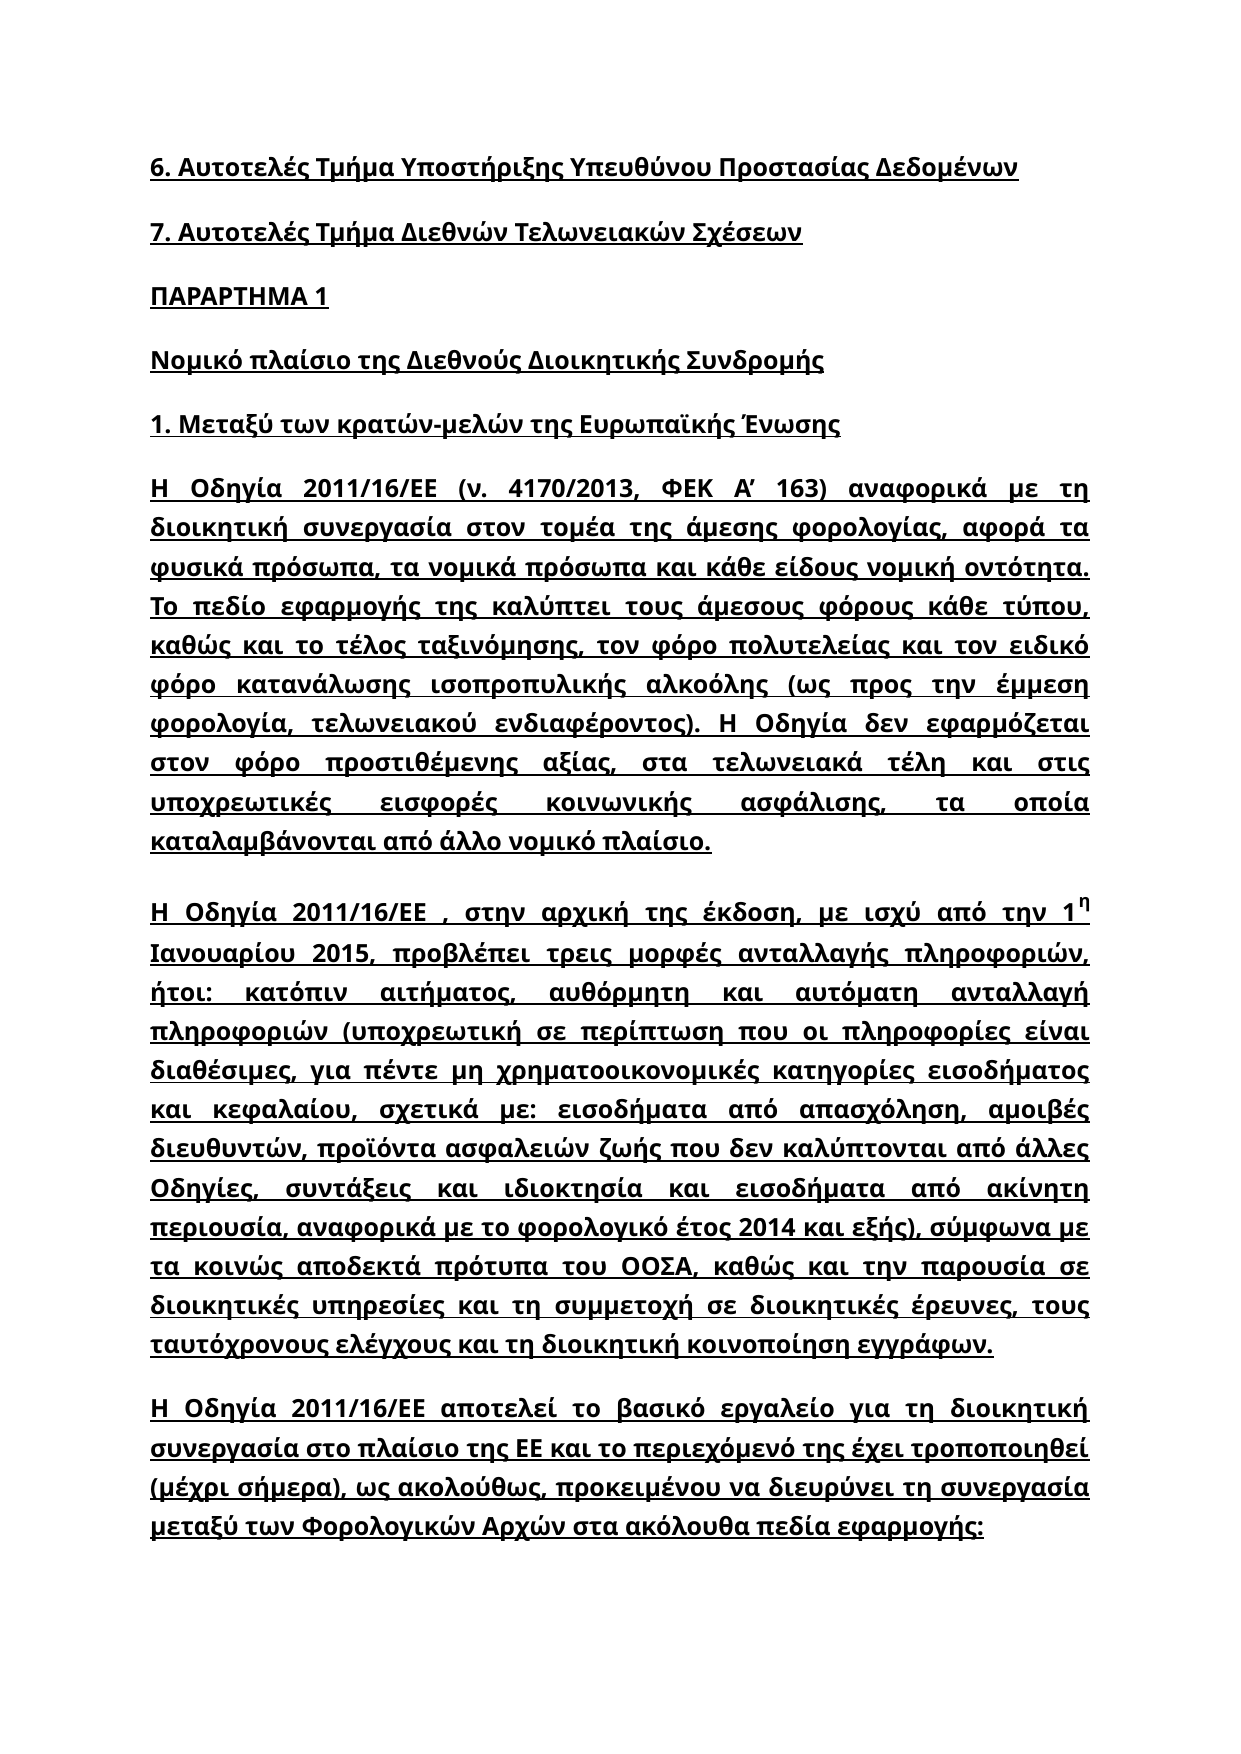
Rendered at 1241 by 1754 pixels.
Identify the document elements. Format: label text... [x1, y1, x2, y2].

text 1. Μεταξύ των κρατών-μελών της Ευρωπαϊκής Ένωσης [150, 407, 1090, 441]
text στον φόρο προστιθέμενης αξίας, στα τελωνειακά τέλη και στις [150, 737, 1090, 774]
text καταλαμβάνονται από άλλο νομικό πλαίσιο. [150, 815, 1090, 857]
text φόρο κατανάλωσης ισοπροπυλικής αλκοόλης (ως προς την έμμεση [150, 658, 1090, 696]
text φορολογία, τελωνειακού ενδιαφέροντος). Η Οδηγία δεν εφαρμόζεται [150, 697, 1090, 735]
text περιουσία, αναφορικά με το φορολογικό έτος 2014 και εξής), σύμφωνα με [150, 1201, 1090, 1238]
text Οδηγίες, συντάξεις και ιδιοκτησία και εισοδήματα από ακίνητη [150, 1162, 1090, 1199]
text υποχρεωτικές εισφορές κοινωνικής ασφάλισης, τα οποία [150, 776, 1090, 813]
text διευθυντών, προϊόντα ασφαλειών ζωής που δεν καλύπτονται από άλλες [150, 1123, 1090, 1160]
text Ιανουαρίου 2015, προβλέπει τρεις μορφές ανταλλαγής πληροφοριών, [150, 925, 1090, 964]
text Η Οδηγία 2011/16/ΕΕ αποτελεί το βασικό εργαλείο για τη διοικητική [150, 1391, 1090, 1420]
text πληροφοριών (υποχρεωτική σε περίπτωση που οι πληροφορίες είναι [150, 1005, 1090, 1042]
text καθώς και το τέλος ταξινόμησης, τον φόρο πολυτελείας και τον ειδικό [150, 619, 1090, 656]
text (μέχρι σήμερα), ως ακολούθως, προκειμένου να διευρύνει τη συνεργασία [150, 1461, 1090, 1498]
text Νομικό πλαίσιο της Διεθνούς Διοικητικής Συνδρομής [150, 342, 1090, 377]
text 7. Αυτοτελές Τμήμα Διεθνών Τελωνειακών Σχέσεων [150, 214, 1090, 248]
text τα κοινώς αποδεκτά πρότυπα του ΟΟΣΑ, καθώς και την παρουσία σε [150, 1240, 1090, 1277]
text μεταξύ των Φορολογικών Αρχών στα ακόλουθα πεδία εφαρμογής: [150, 1500, 1090, 1543]
text ήτοι: κατόπιν αιτήματος, αυθόρμητη και αυτόματη ανταλλαγή [150, 966, 1090, 1003]
text διοικητικές υπηρεσίες και τη συμμετοχή σε διοικητικές έρευνες, τους [150, 1279, 1090, 1317]
text διαθέσιμες, για πέντε μη χρηματοοικονομικές κατηγορίες εισοδήματος [150, 1044, 1090, 1082]
text 6. Αυτοτελές Τμήμα Υποστήριξης Υπευθύνου Προστασίας Δεδομένων [150, 150, 1090, 184]
text και κεφαλαίου, σχετικά με: εισοδήματα από απασχόληση, αμοιβές [150, 1083, 1090, 1121]
text ΠΑΡΑΡΤΗΜΑ 1 [150, 278, 1090, 312]
text Η Οδηγία 2011/16/ΕΕ , στην αρχική της έκδοση, με ισχύ από την 1η [150, 887, 1090, 923]
text διοικητική συνεργασία στον τομέα της άμεσης φορολογίας, αφορά τα [150, 502, 1090, 539]
text Το πεδίο εφαρμογής της καλύπτει τους άμεσους φόρους κάθε τύπου, [150, 580, 1090, 617]
text ταυτόχρονους ελέγχους και τη διοικητική κοινοποίηση εγγράφων. [150, 1318, 1090, 1361]
text συνεργασία στο πλαίσιο της ΕΕ και το περιεχόμενό της έχει τροποποιηθεί [150, 1422, 1090, 1459]
text Η Οδηγία 2011/16/ΕΕ (ν. 4170/2013, ΦΕΚ Α’ 163) αναφορικά με τη [150, 471, 1090, 500]
text φυσικά πρόσωπα, τα νομικά πρόσωπα και κάθε είδους νομική οντότητα. [150, 541, 1090, 578]
